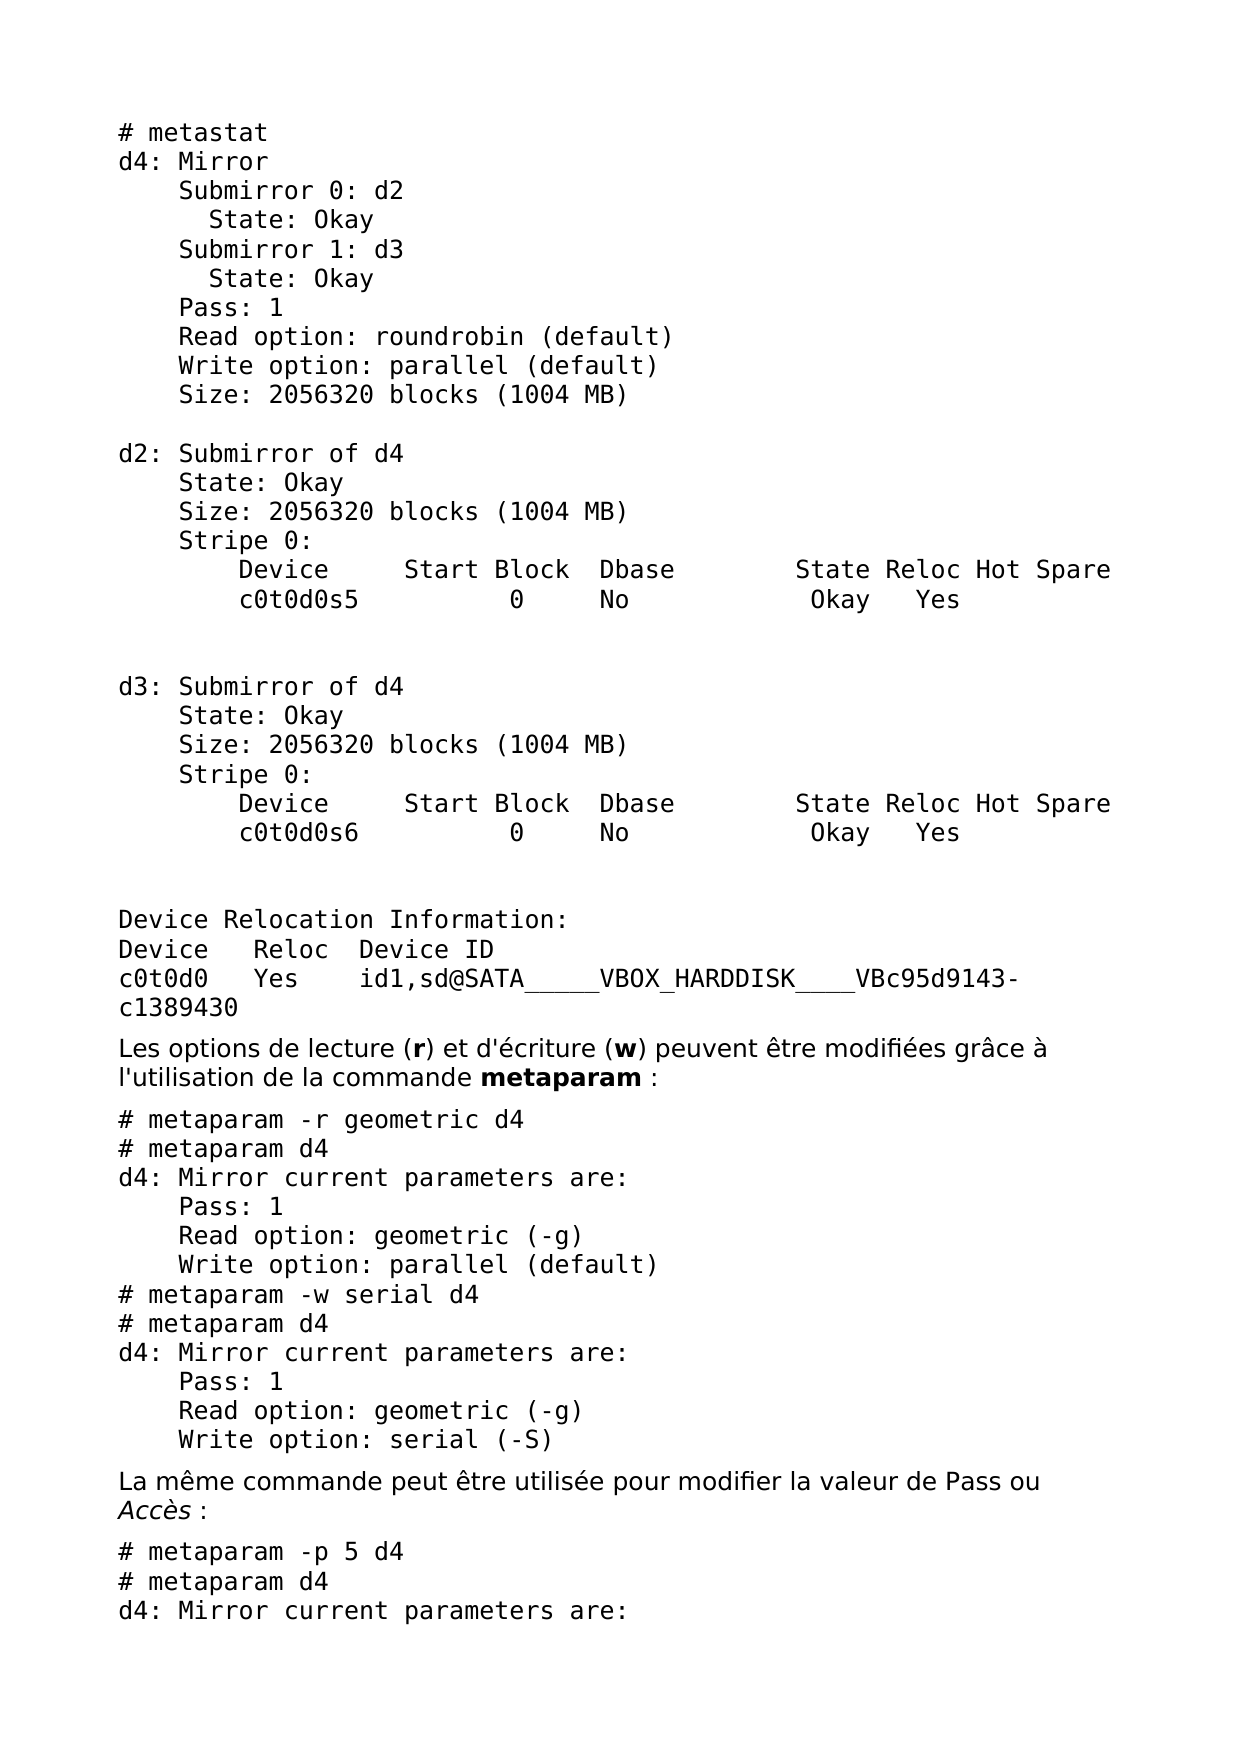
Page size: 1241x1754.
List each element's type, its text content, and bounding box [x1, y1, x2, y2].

text La même commande peut être utilisée pour modifier la valeur de Pass ou Accès : [118, 1467, 1122, 1525]
text # metaparam -p 5 d4 # metaparam d4 d4: Mirror current parameters are: [118, 1537, 1122, 1625]
text Les options de lecture (r) et d'écriture (w) peuvent être modifiées grâce à l'utilisation de la commande metaparam : [118, 1034, 1122, 1092]
text # metastat d4: Mirror Submirror 0: d2 State: Okay Submirror 1: d3 State: Okay Pass: 1 Read option: roundrobin (default) Write option: parallel (default) Size: 2056320 blocks (1004 MB) d2: Submirror of d4 State: Okay Size: 2056320 blocks (1004 MB) Stripe 0: Device Start Block Dbase State Reloc Hot Spare c0t0d0s5 0 No Okay Yes d3: Submirror of d4 State: Okay Size: 2056320 blocks (1004 MB) Stripe 0: Device Start Block Dbase State Reloc Hot Spare c0t0d0s6 0 No Okay Yes Device Relocation Information: Device Reloc Device ID c0t0d0 Yes id1,sd@SATA_____VBOX_HARDDISK____VBc95d9143-c1389430 [118, 118, 1122, 1022]
text # metaparam -r geometric d4 # metaparam d4 d4: Mirror current parameters are: Pass: 1 Read option: geometric (-g) Write option: parallel (default) # metaparam -w serial d4 # metaparam d4 d4: Mirror current parameters are: Pass: 1 Read option: geometric (-g) Write option: serial (-S) [118, 1105, 1122, 1455]
